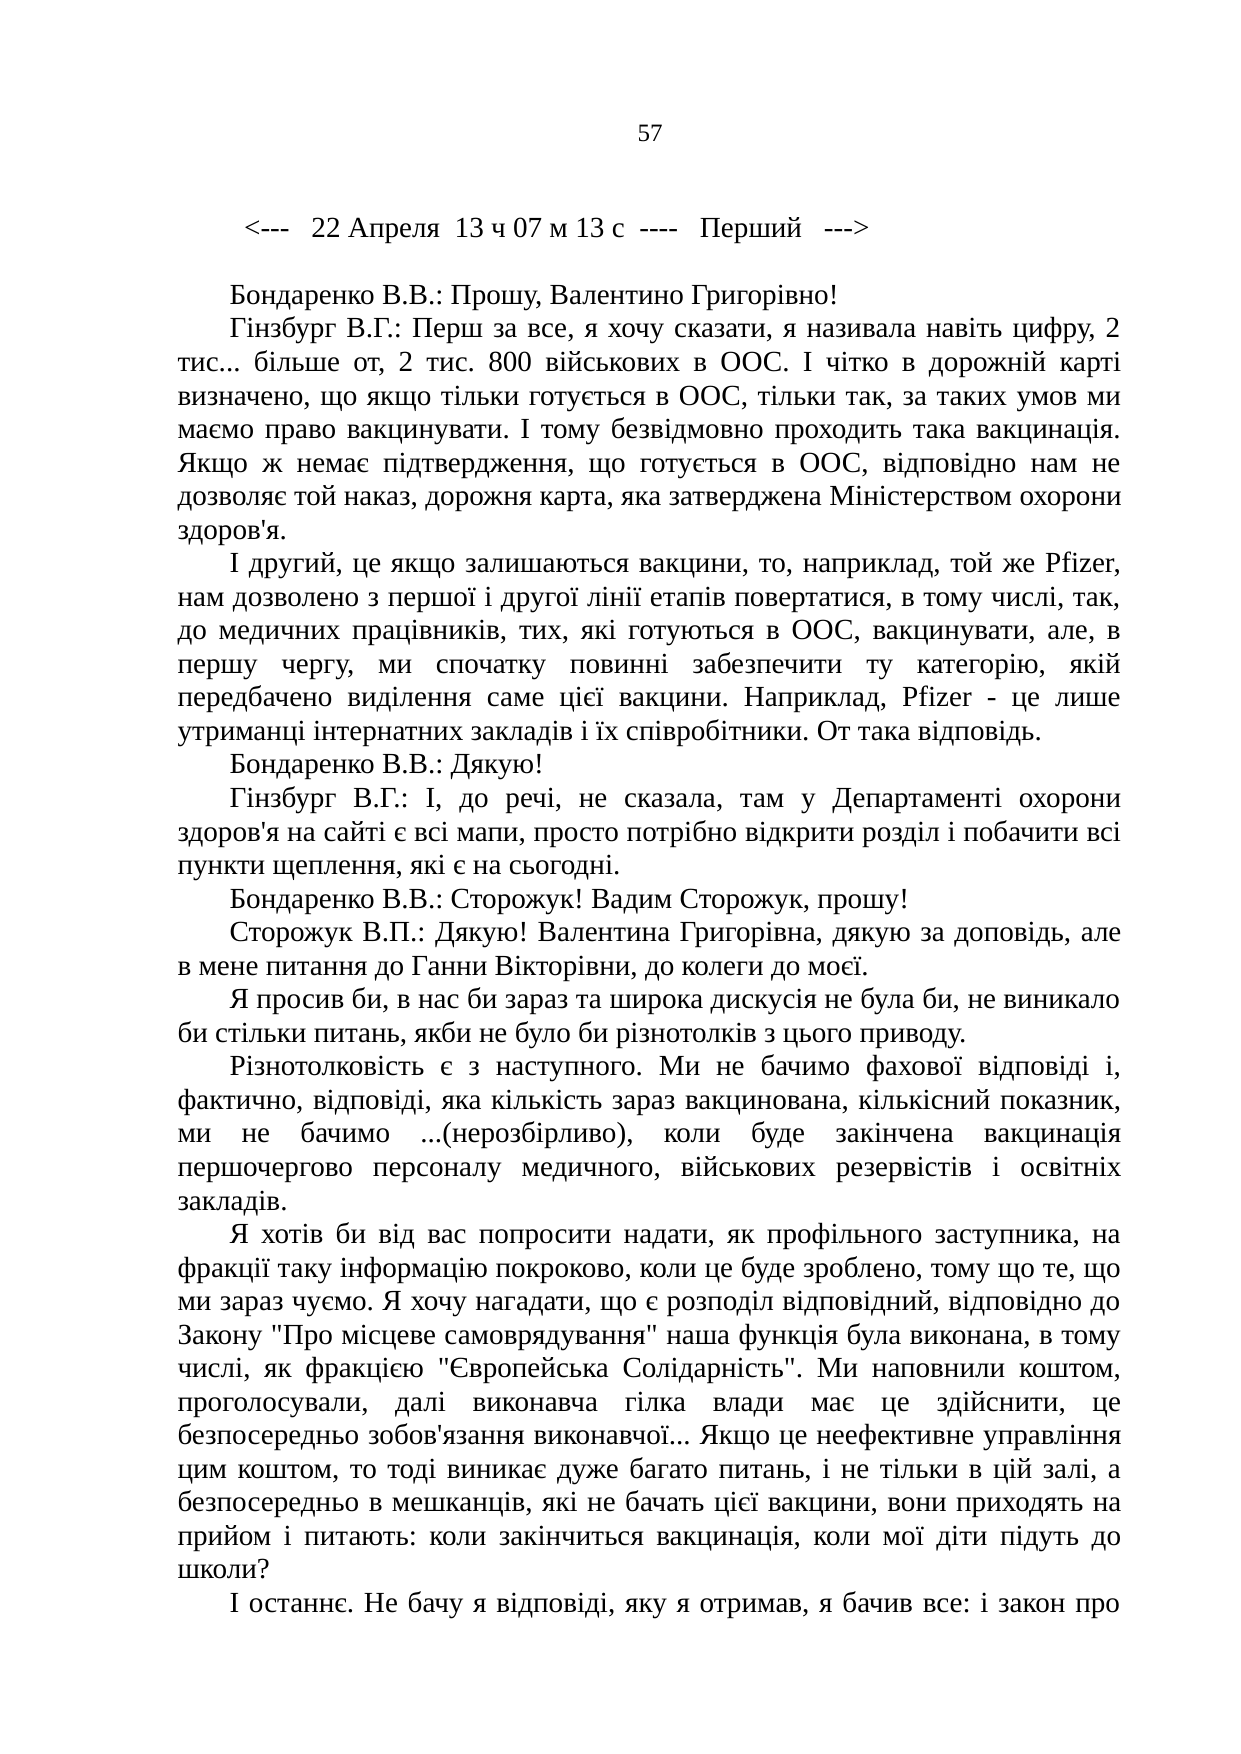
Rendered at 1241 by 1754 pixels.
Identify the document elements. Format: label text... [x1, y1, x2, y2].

text Бондаренко В.В.: Дякую! [177, 747, 1122, 780]
text Гінзбург В.Г.: Перш за все, я хочу сказати, я називала навіть цифру, 2 тис... більше от, 2 тис. 800 військових в ООС. І чітко в дорожній карті визначено, що якщо тільки готується в ООС, тільки так, за таких умов ми маємо право вакцинувати. І тому безвідмовно проходить така вакцинація. Якщо ж немає підтвердження, що готується в ООС, відповідно нам не дозволяє той наказ, дорожня карта, яка затверджена Міністерством охорони здоров'я. [177, 311, 1122, 545]
text <--- 22 Апреля 13 ч 07 м 13 с ---- Перший ---> [177, 210, 1122, 243]
text Різнотолковість є з наступного. Ми не бачимо фахової відповіді і, фактично, відповіді, яка кількість зараз вакцинована, кількісний показник, ми не бачимо ...(нерозбірливо), коли буде закінчена вакцинація першочергово персоналу медичного, військових резервістів і освітніх закладів. [177, 1048, 1122, 1216]
text Гінзбург В.Г.: І, до речі, не сказала, там у Департаменті охорони здоров'я на сайті є всі мапи, просто потрібно відкрити розділ і побачити всі пункти щеплення, які є на сьогодні. [177, 780, 1122, 881]
text Бондаренко В.В.: Сторожук! Вадим Сторожук, прошу! [177, 881, 1122, 914]
text Бондаренко В.В.: Прошу, Валентино Григорівно! [177, 277, 1122, 311]
text І другий, це якщо залишаються вакцини, то, наприклад, той же Pfizer, нам дозволено з першої і другої лінії етапів повертатися, в тому числі, так, до медичних працівників, тих, які готуються в ООС, вакцинувати, але, в першу чергу, ми спочатку повинні забезпечити ту категорію, якій передбачено виділення саме цієї вакцини. Наприклад, Pfizer - це лише утриманці інтернатних закладів і їх співробітники. От така відповідь. [177, 545, 1122, 747]
text Сторожук В.П.: Дякую! Валентина Григорівна, дякую за доповідь, але в мене питання до Ганни Вікторівни, до колеги до моєї. [177, 914, 1122, 981]
text Я хотів би від вас попросити надати, як профільного заступника, на фракції таку інформацію покроково, коли це буде зроблено, тому що те, що ми зараз чуємо. Я хочу нагадати, що є розподіл відповідний, відповідно до Закону "Про місцеве самоврядування" наша функція була виконана, в тому числі, як фракцією "Європейська Солідарність". Ми наповнили коштом, проголосували, далі виконавча гілка влади має це здійснити, це безпосередньо зобов'язання виконавчої... Якщо це неефективне управління цим коштом, то тоді виникає дуже багато питань, і не тільки в цій залі, а безпосередньо в мешканців, які не бачать цієї вакцини, вони приходять на прийом і питають: коли закінчиться вакцинація, коли мої діти підуть до школи? [177, 1216, 1122, 1585]
text Я просив би, в нас би зараз та широка дискусія не була би, не виникало би стільки питань, якби не було би різнотолків з цього приводу. [177, 981, 1122, 1048]
text І останнє. Не бачу я відповіді, яку я отримав, я бачив все: і закон про [177, 1585, 1122, 1619]
